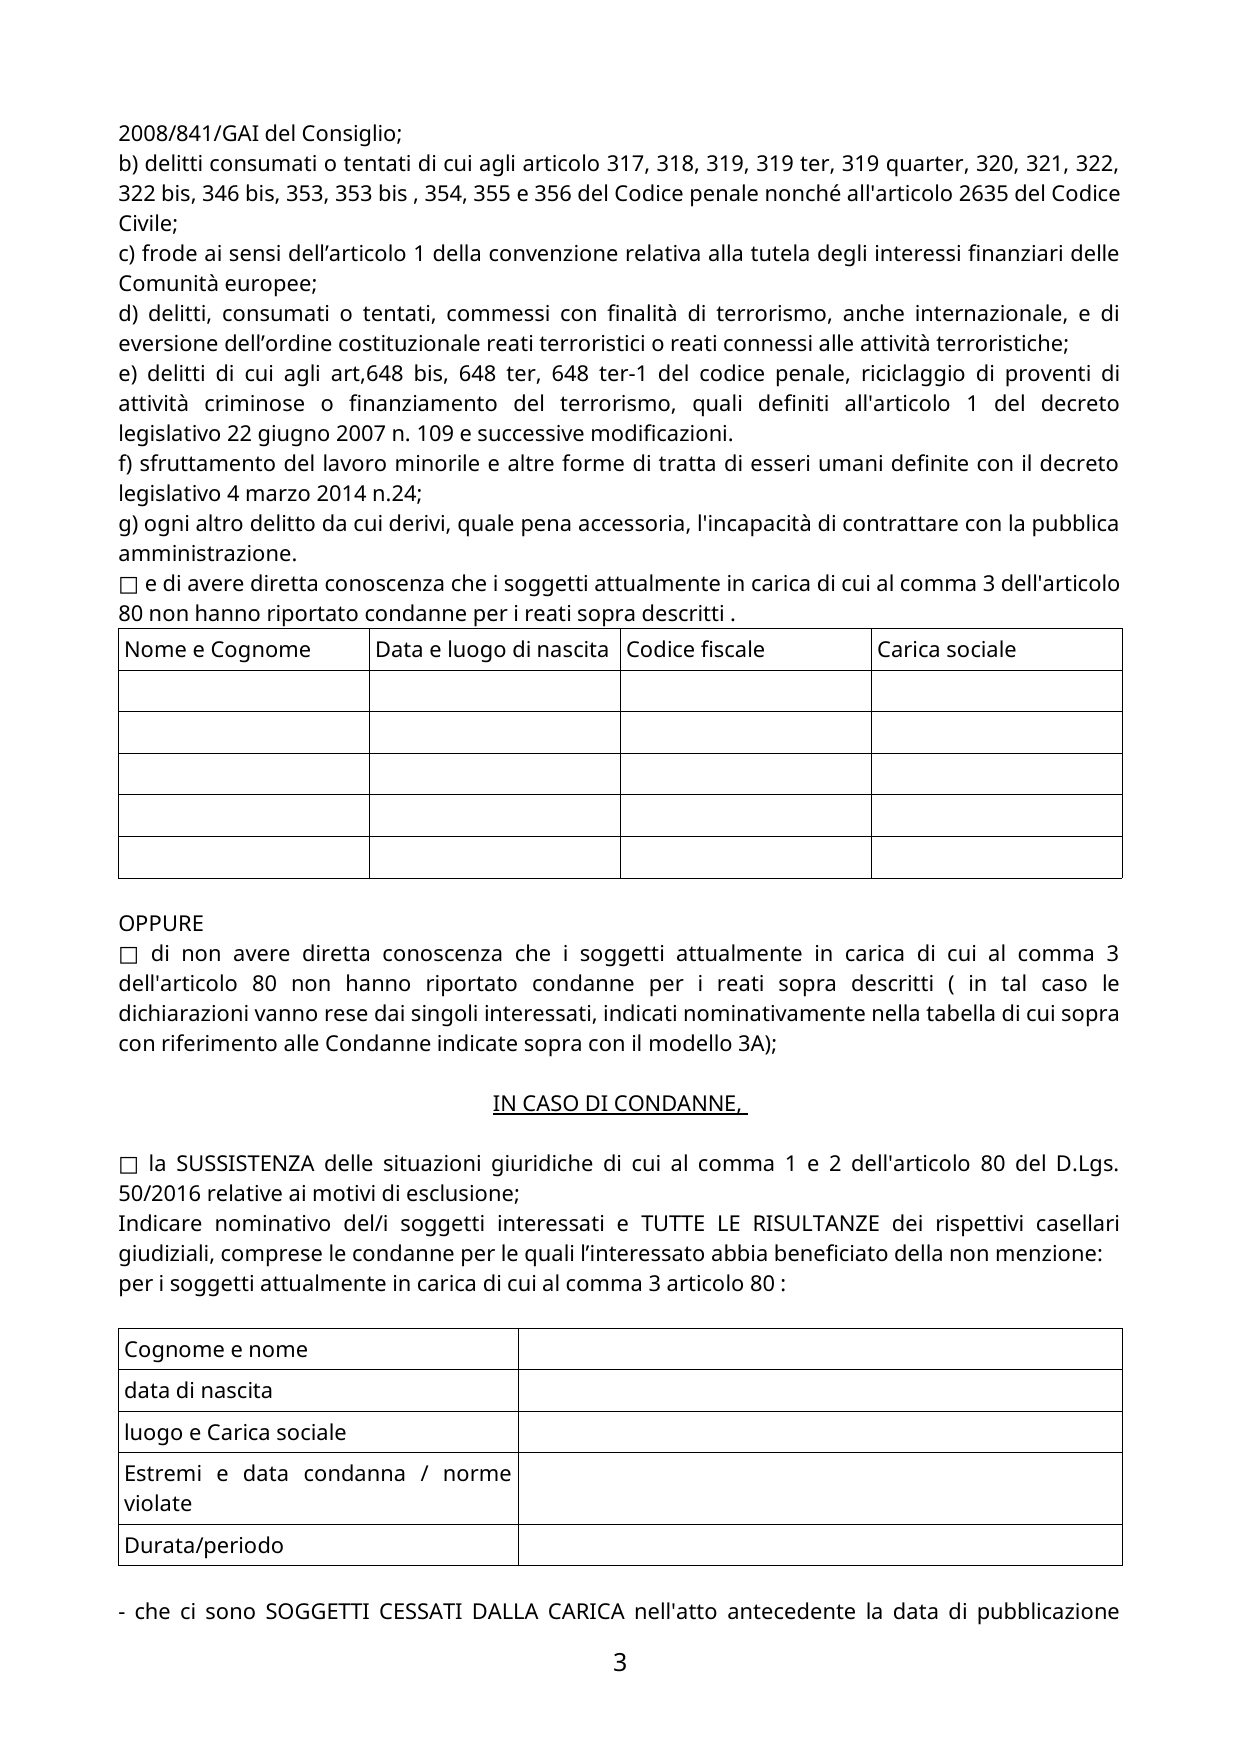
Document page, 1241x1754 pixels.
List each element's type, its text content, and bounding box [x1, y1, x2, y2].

table_cell [370, 754, 620, 794]
table_cell [519, 1453, 1122, 1524]
table_cell [872, 837, 1122, 877]
table_cell Durata/periodo [119, 1525, 518, 1565]
table_cell [621, 712, 871, 753]
text - che ci sono SOGGETTI CESSATI DALLA CARICA nell'atto antecedente la data di pubblicazione [118, 1596, 1122, 1626]
table_cell [872, 795, 1122, 836]
table_cell [519, 1370, 1122, 1411]
text OPPURE [118, 908, 1122, 938]
text □ e di avere diretta conoscenza che i soggetti attualmente in carica di cui al comma 3 dell'articolo 80 non hanno riportato condanne per i reati sopra descritti . [118, 568, 1122, 628]
table_cell [519, 1412, 1122, 1452]
text f) sfruttamento del lavoro minorile e altre forme di tratta di esseri umani definite con il decreto legislativo 4 marzo 2014 n.24; [118, 448, 1122, 508]
table_cell [872, 712, 1122, 753]
table_header Cognome e nome [119, 1329, 518, 1369]
table_header [519, 1329, 1122, 1369]
text IN CASO DI CONDANNE, [118, 1088, 1122, 1118]
table_cell [119, 712, 369, 753]
table_cell [119, 795, 369, 836]
table_cell [370, 671, 620, 711]
text d) delitti, consumati o tentati, commessi con finalità di terrorismo, anche internazionale, e di eversione dell’ordine costituzionale reati terroristici o reati connessi alle attività terroristiche; [118, 298, 1122, 358]
table_cell [519, 1525, 1122, 1565]
text □ la SUSSISTENZA delle situazioni giuridiche di cui al comma 1 e 2 dell'articolo 80 del D.Lgs. 50/2016 relative ai motivi di esclusione; [118, 1148, 1122, 1208]
table_cell [872, 671, 1122, 711]
table_cell [621, 754, 871, 794]
text per i soggetti attualmente in carica di cui al comma 3 articolo 80 : [118, 1268, 1122, 1298]
table_cell [370, 795, 620, 836]
table_cell [119, 754, 369, 794]
table_header Data e luogo di nascita [370, 629, 620, 670]
table_cell [621, 795, 871, 836]
table_header Carica sociale [872, 629, 1122, 670]
table_cell data di nascita [119, 1370, 518, 1411]
table_cell [621, 837, 871, 877]
table_header Codice fiscale [621, 629, 871, 670]
text e) delitti di cui agli art,648 bis, 648 ter, 648 ter-1 del codice penale, riciclaggio di proventi di attività criminose o finanziamento del terrorismo, quali definiti all'articolo 1 del decreto legislativo 22 giugno 2007 n. 109 e successive modificazioni. [118, 358, 1122, 448]
table_cell [119, 837, 369, 877]
text c) frode ai sensi dell’articolo 1 della convenzione relativa alla tutela degli interessi finanziari delle Comunità europee; [118, 238, 1122, 298]
text □ di non avere diretta conoscenza che i soggetti attualmente in carica di cui al comma 3 dell'articolo 80 non hanno riportato condanne per i reati sopra descritti ( in tal caso le dichiarazioni vanno rese dai singoli interessati, indicati nominativamente nella tabella di cui sopra con riferimento alle Condanne indicate sopra con il modello 3A); [118, 938, 1122, 1058]
text g) ogni altro delitto da cui derivi, quale pena accessoria, l'incapacità di contrattare con la pubblica amministrazione. [118, 508, 1122, 568]
text Indicare nominativo del/i soggetti interessati e TUTTE LE RISULTANZE dei rispettivi casellari giudiziali, comprese le condanne per le quali l’interessato abbia beneficiato della non menzione: [118, 1208, 1122, 1268]
table_header Nome e Cognome [119, 629, 369, 670]
table_cell [621, 671, 871, 711]
text 2008/841/GAI del Consiglio; [118, 118, 1122, 148]
table_cell luogo e Carica sociale [119, 1412, 518, 1452]
table_cell [872, 754, 1122, 794]
table_cell [119, 671, 369, 711]
table_cell Estremi e data condanna / norme violate [119, 1453, 518, 1524]
table_cell [370, 712, 620, 753]
text b) delitti consumati o tentati di cui agli articolo 317, 318, 319, 319 ter, 319 quarter, 320, 321, 322, 322 bis, 346 bis, 353, 353 bis , 354, 355 e 356 del Codice penale nonché all'articolo 2635 del Codice Civile; [118, 148, 1122, 238]
table_cell [370, 837, 620, 877]
